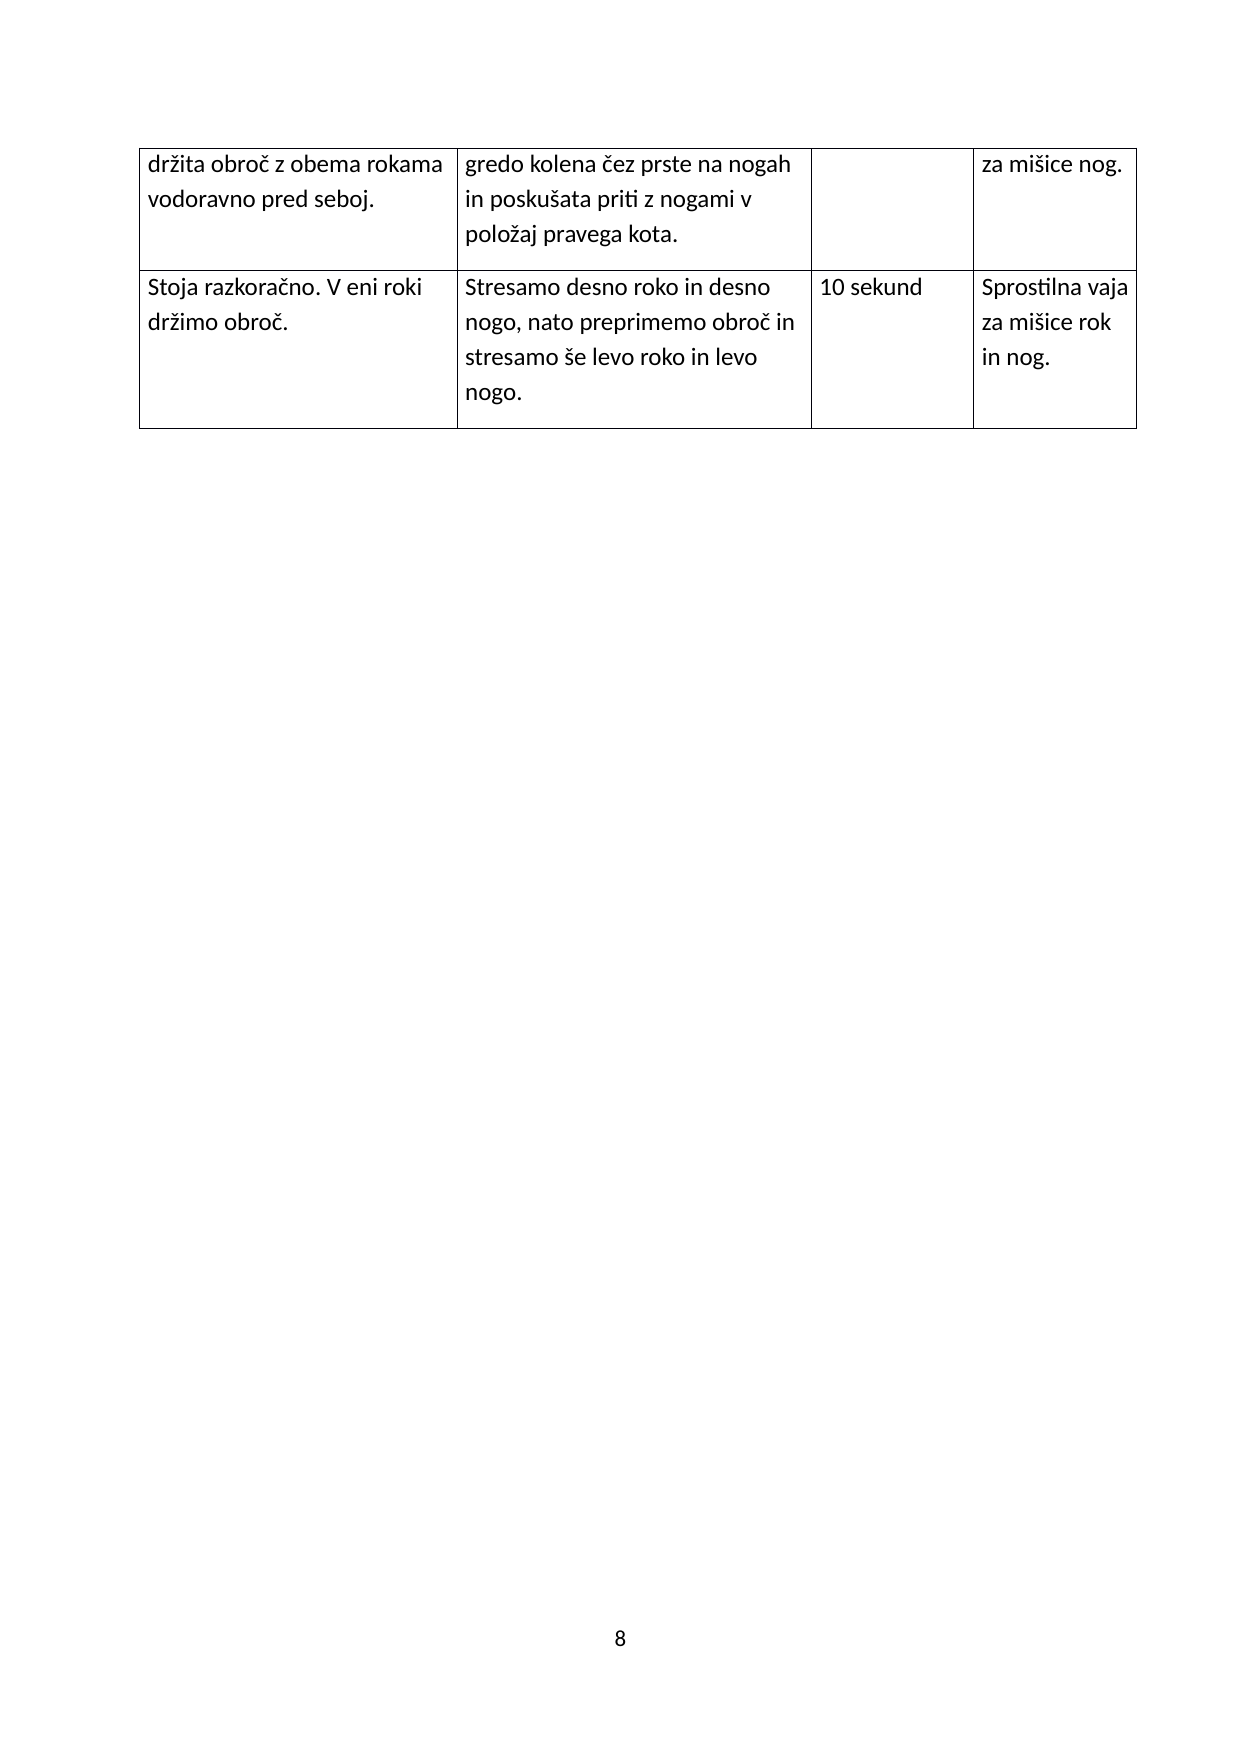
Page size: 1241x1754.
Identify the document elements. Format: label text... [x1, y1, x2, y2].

table_cell držita obroč z obema rokama vodoravno pred seboj. [140, 149, 457, 270]
table_cell Sprostilna vaja za mišice rok in nog. [974, 271, 1136, 427]
table_cell [812, 149, 973, 270]
table_cell Stoja razkoračno. V eni roki držimo obroč. [140, 271, 457, 427]
table_cell za mišice nog. [974, 149, 1136, 270]
table_cell 10 sekund [812, 271, 973, 427]
table_cell Stresamo desno roko in desno nogo, nato preprimemo obroč in stresamo še levo roko in levo nogo. [458, 271, 811, 427]
table_cell gredo kolena čez prste na nogah in poskušata priti z nogami v položaj pravega kota. [458, 149, 811, 270]
